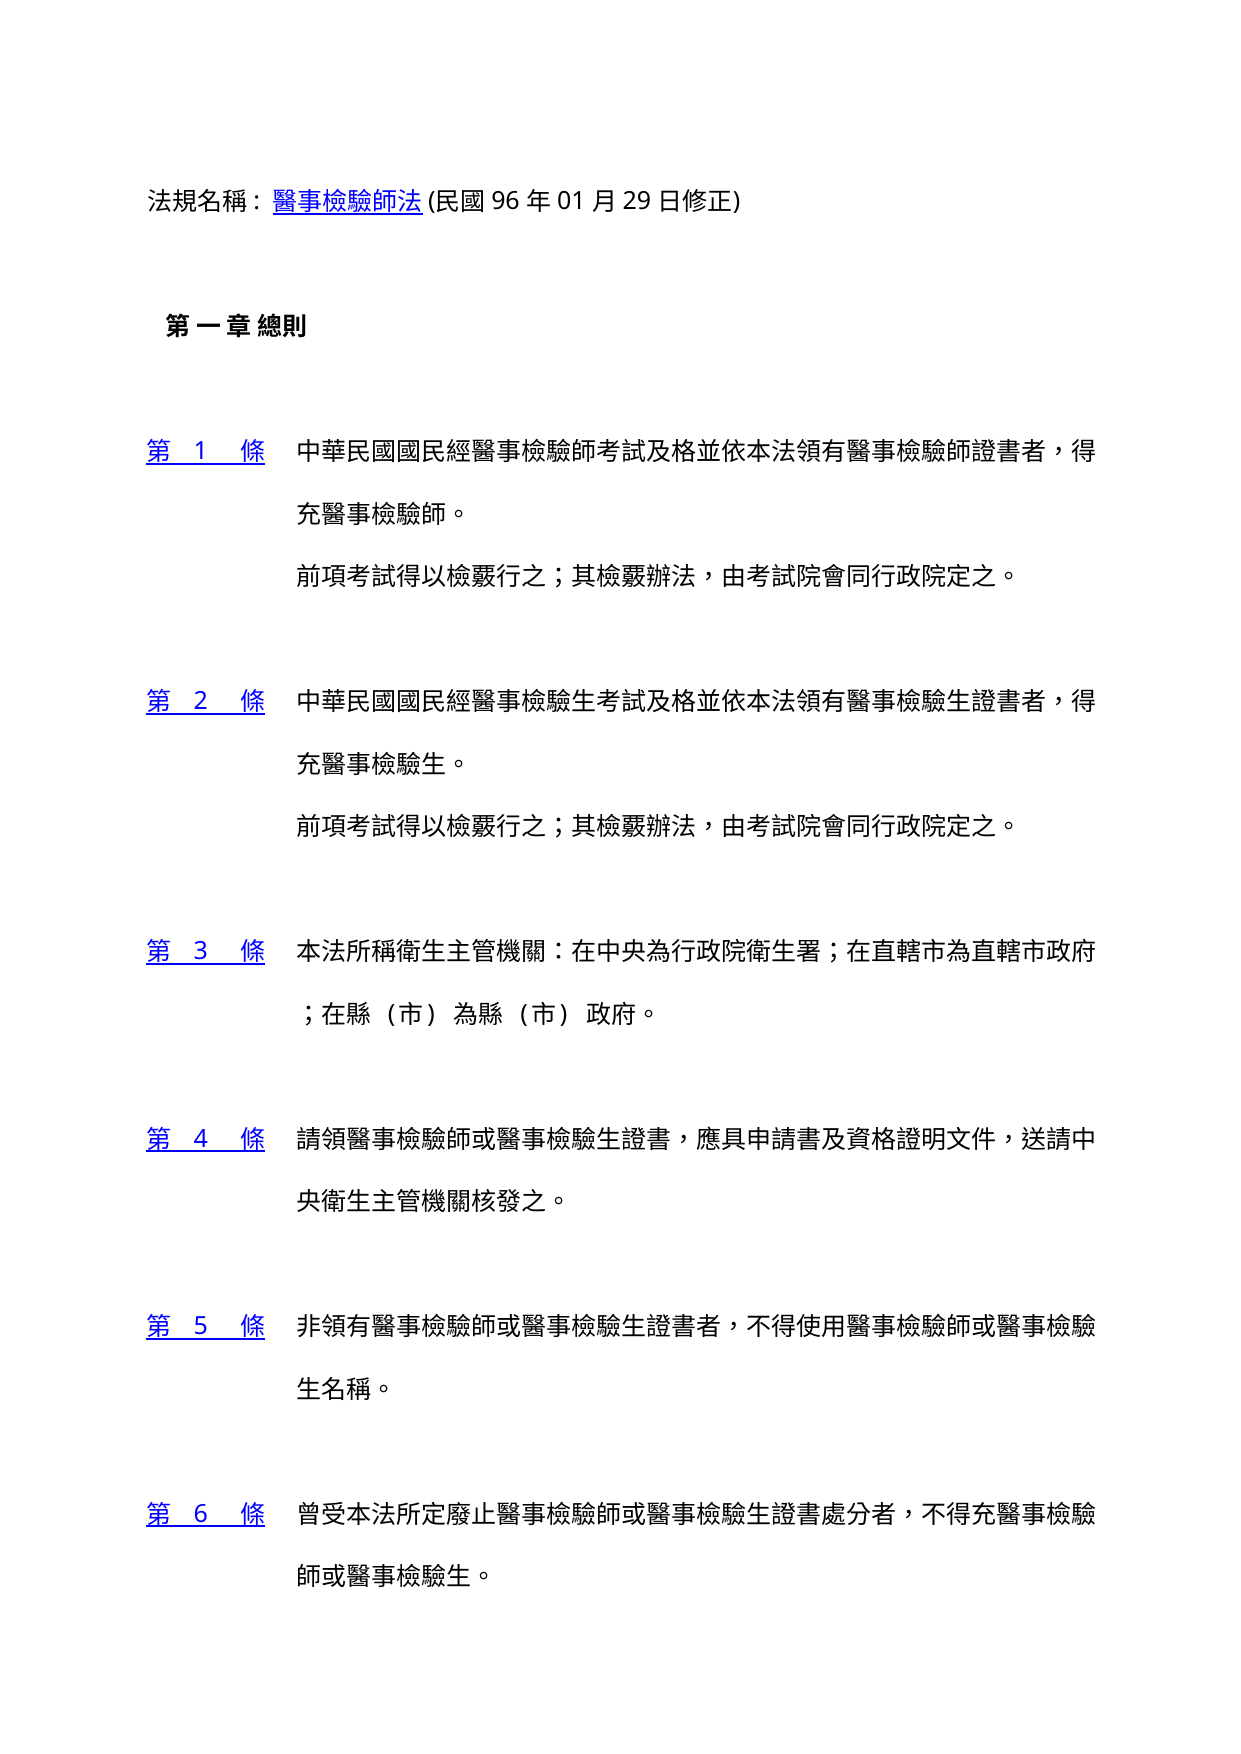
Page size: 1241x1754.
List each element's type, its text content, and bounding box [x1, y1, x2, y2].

table_cell 中華民國國民經醫事檢驗師考試及格並依本法領有醫事檢驗師證書者，得 充醫事檢驗師。 前項考試得以檢覈行之；其檢覈辦法，由考試院會同行政院定之。 [293, 349, 1104, 599]
table_cell [136, 1224, 143, 1411]
table_cell 第 2 條 [143, 599, 293, 849]
table_cell [136, 849, 143, 1036]
table_cell [136, 1411, 143, 1599]
table_cell 第 1 條 [143, 349, 293, 599]
table_cell 第 4 條 [143, 1036, 293, 1224]
table_cell [1098, 222, 1104, 349]
table_cell 第 6 條 [143, 1411, 293, 1599]
table_cell [136, 222, 143, 349]
table_header [1098, 96, 1104, 222]
table_header 醫事檢驗師法 (民國 96 年 01 月 29 日修正) [271, 96, 1095, 222]
table_cell 本法所稱衛生主管機關：在中央為行政院衛生署；在直轄市為直轄市政府 ；在縣 (市) 為縣 (市) 政府。 [293, 849, 1104, 1036]
table_cell [136, 599, 143, 849]
table_cell [136, 349, 143, 599]
table_cell 曾受本法所定廢止醫事檢驗師或醫事檢驗生證書處分者，不得充醫事檢驗 師或醫事檢驗生。 [293, 1411, 1104, 1599]
table_cell 非領有醫事檢驗師或醫事檢驗生證書者，不得使用醫事檢驗師或醫事檢驗 生名稱。 [293, 1224, 1104, 1411]
table_cell 第 一 章 總則 [143, 222, 1098, 349]
table_cell 請領醫事檢驗師或醫事檢驗生證書，應具申請書及資格證明文件，送請中 央衛生主管機關核發之。 [293, 1036, 1104, 1224]
table_header 法規名稱 : [136, 96, 271, 222]
table_cell [136, 1036, 143, 1224]
table_cell 第 5 條 [143, 1224, 293, 1411]
table_cell 中華民國國民經醫事檢驗生考試及格並依本法領有醫事檢驗生證書者，得 充醫事檢驗生。 前項考試得以檢覈行之；其檢覈辦法，由考試院會同行政院定之。 [293, 599, 1104, 849]
table_cell 第 3 條 [143, 849, 293, 1036]
